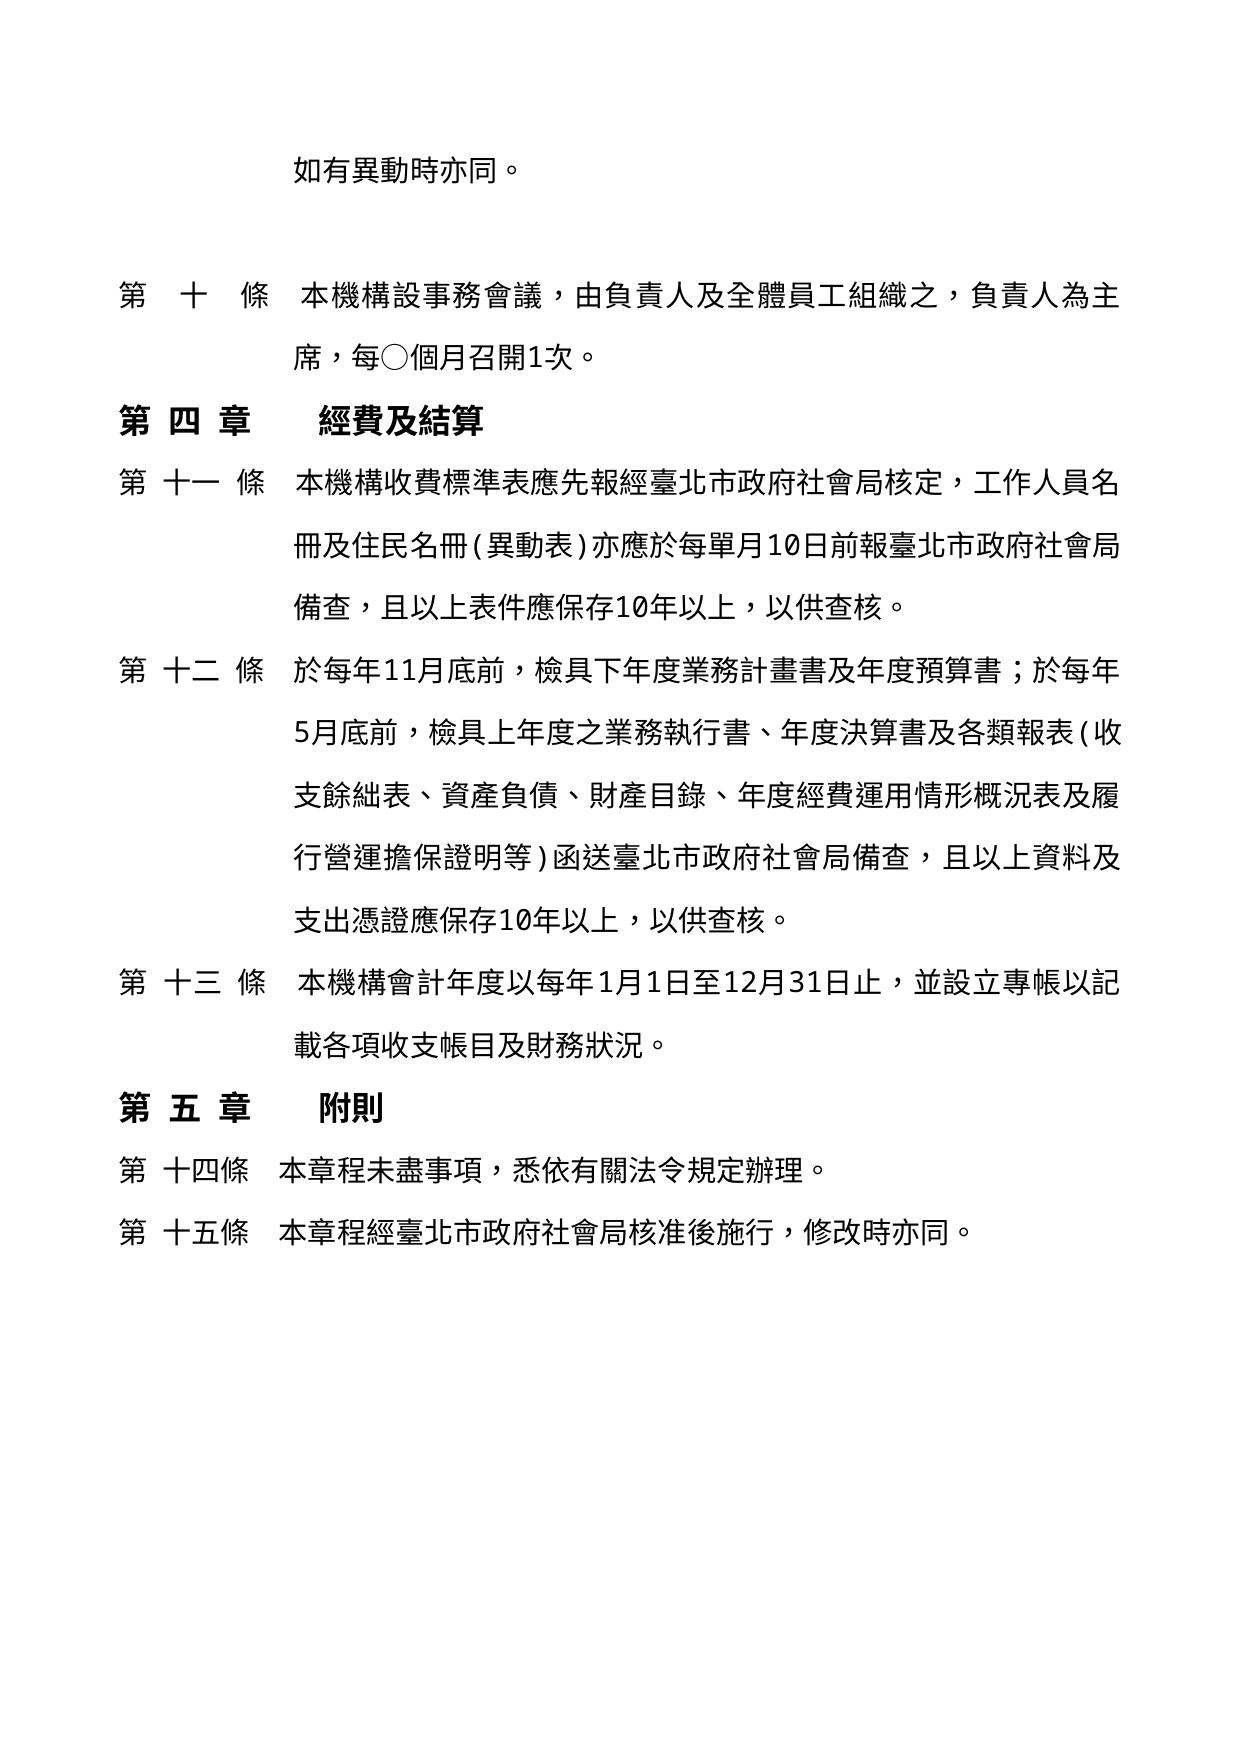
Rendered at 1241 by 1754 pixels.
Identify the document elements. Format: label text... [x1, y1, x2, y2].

text 第 十一 條 本機構收費標準表應先報經臺北市政府社會局核定，工作人員名冊及住民名冊(異動表)亦應於每單月10日前報臺北市政府社會局備查，且以上表件應保存10年以上，以供查核。 [118, 439, 1122, 627]
text 第 五 章 附則 [118, 1064, 1122, 1127]
text 第 十四條 本章程未盡事項，悉依有關法令規定辦理。 [118, 1127, 1122, 1189]
text 第 十 條 本機構設事務會議，由負責人及全體員工組織之，負責人為主席，每○個月召開1次。 [118, 252, 1122, 377]
text 第 十三 條 本機構會計年度以每年1月1日至12月31日止，並設立專帳以記載各項收支帳目及財務狀況。 [118, 939, 1122, 1064]
text 第 四 章 經費及結算 [118, 377, 1122, 439]
text 如有異動時亦同。 [118, 127, 1122, 189]
text 第 十二 條 於每年11月底前，檢具下年度業務計畫書及年度預算書；於每年5月底前，檢具上年度之業務執行書、年度決算書及各類報表(收支餘絀表、資產負債、財產目錄、年度經費運用情形概況表及履行營運擔保證明等)函送臺北市政府社會局備查，且以上資料及支出憑證應保存10年以上，以供查核。 [118, 627, 1122, 939]
text 第 十五條 本章程經臺北市政府社會局核准後施行，修改時亦同。 [118, 1189, 1122, 1252]
